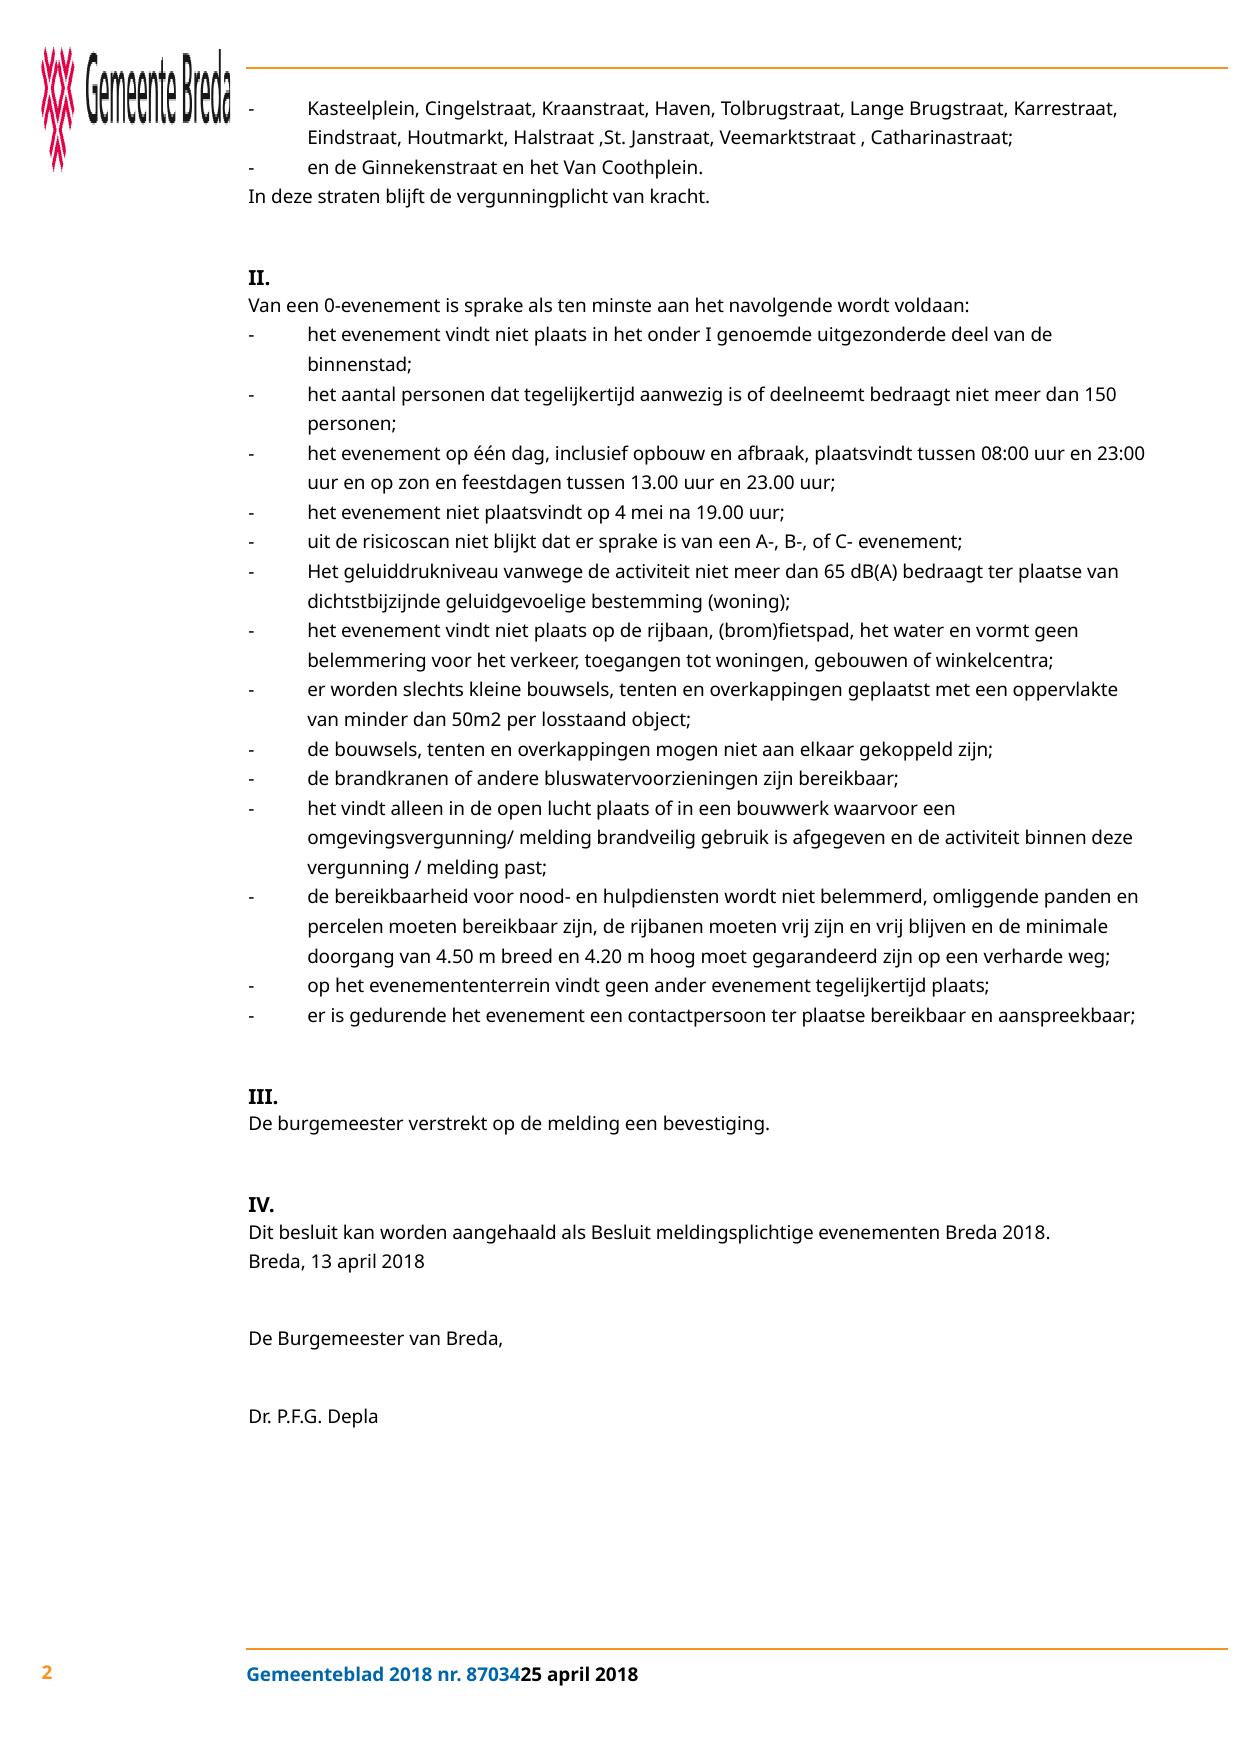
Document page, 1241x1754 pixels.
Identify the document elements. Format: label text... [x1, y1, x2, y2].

list uit de risicoscan niet blijkt dat er sprake is van een A-, B-, of C- evenement; [248, 529, 1152, 554]
text IV. [248, 1190, 1152, 1219]
text III. [248, 1082, 1152, 1110]
list het evenement vindt niet plaats op de rijbaan, (brom)fietspad, het water en vormt geen belemmering voor het verkeer, toegangen tot woningen, gebouwen of winkelcentra; [248, 617, 1152, 673]
text Breda, 13 april 2018 [248, 1248, 1152, 1274]
list het vindt alleen in de open lucht plaats of in een bouwwerk waarvoor een omgevingsvergunning/ melding brandveilig gebruik is afgegeven en de activiteit binnen deze vergunning / melding past; [248, 795, 1152, 880]
text Van een 0-evenement is sprake als ten minste aan het navolgende wordt voldaan: [248, 292, 1152, 318]
list het aantal personen dat tegelijkertijd aanwezig is of deelneemt bedraagt niet meer dan 150 personen; [248, 381, 1152, 436]
text De burgemeester verstrekt op de melding een bevestiging. [248, 1110, 1152, 1136]
list Het geluiddrukniveau vanwege de activiteit niet meer dan 65 dB(A) bedraagt ter plaatse van dichtstbijzijnde geluidgevoelige bestemming (woning); [248, 558, 1152, 613]
text Dit besluit kan worden aangehaald als Besluit meldingsplichtige evenementen Breda 2018. [248, 1219, 1152, 1244]
list het evenement niet plaatsvindt op 4 mei na 19.00 uur; [248, 499, 1152, 525]
list de bereikbaarheid voor nood- en hulpdiensten wordt niet belemmerd, omliggende panden en percelen moeten bereikbaar zijn, de rijbanen moeten vrij zijn en vrij blijven en de minimale doorgang van 4.50 m breed en 4.20 m hoog moet gegarandeerd zijn op een verharde weg; [248, 884, 1152, 968]
text De Burgemeester van Breda, [248, 1326, 1152, 1351]
text II. [248, 263, 1152, 292]
picture [41, 47, 231, 172]
list de bouwsels, tenten en overkappingen mogen niet aan elkaar gekoppeld zijn; [248, 736, 1152, 761]
list op het evenemententerrein vindt geen ander evenement tegelijkertijd plaats; [248, 972, 1152, 998]
list en de Ginnekenstraat en het Van Coothplein. [248, 154, 1152, 180]
list er is gedurende het evenement een contactpersoon ter plaatse bereikbaar en aanspreekbaar; [248, 1002, 1152, 1028]
list Kasteelplein, Cingelstraat, Kraanstraat, Haven, Tolbrugstraat, Lange Brugstraat, Karrestraat, Eindstraat, Houtmarkt, Halstraat ,St. Janstraat, Veemarktstraat , Catharinastraat; [248, 95, 1152, 150]
list de brandkranen of andere bluswatervoorzieningen zijn bereikbaar; [248, 765, 1152, 791]
list er worden slechts kleine bouwsels, tenten en overkappingen geplaatst met een oppervlakte van minder dan 50m2 per losstaand object; [248, 677, 1152, 732]
text In deze straten blijft de vergunningplicht van kracht. [248, 183, 1152, 209]
list het evenement vindt niet plaats in het onder I genoemde uitgezonderde deel van de binnenstad; [248, 322, 1152, 377]
list het evenement op één dag, inclusief opbouw en afbraak, plaatsvindt tussen 08:00 uur en 23:00 uur en op zon en feestdagen tussen 13.00 uur en 23.00 uur; [248, 440, 1152, 495]
text Dr. P.F.G. Depla [248, 1403, 1152, 1428]
